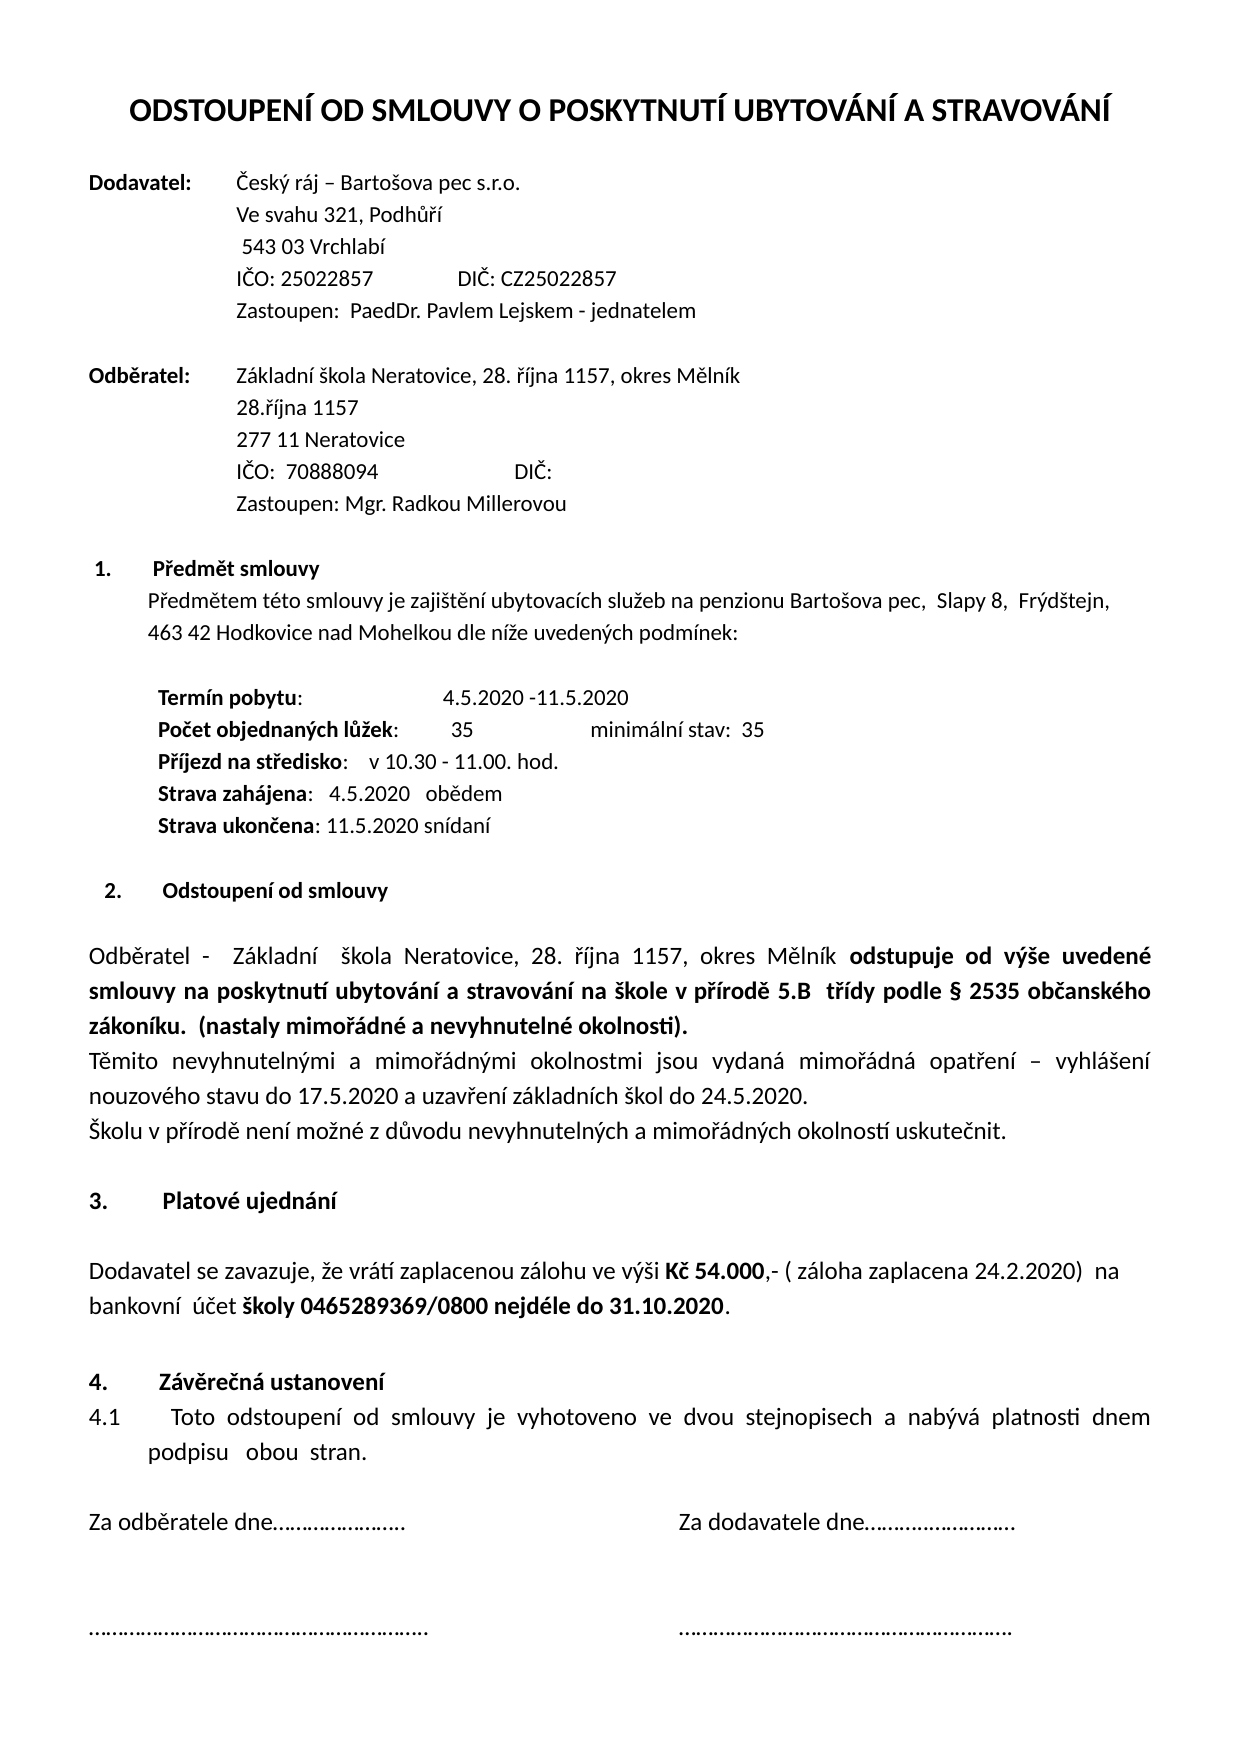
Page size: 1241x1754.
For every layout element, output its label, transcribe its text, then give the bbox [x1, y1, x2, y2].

text 2. Odstoupení od smlouvy [89, 876, 1152, 904]
text Příjezd na středisko: v 10.30 - 11.00. hod. [148, 747, 1152, 775]
text Za odběratele dne………………….. Za dodavatele dne………..…………… [89, 1506, 1152, 1537]
text Školu v přírodě není možné z důvodu nevyhnutelných a mimořádných okolností uskutečnit. [89, 1115, 1152, 1146]
text 3. Platové ujednání [89, 1185, 1152, 1216]
text Dodavatel se zavazuje, že vrátí zaplacenou zálohu ve výši Kč 54.000,- ( záloha zaplacena 24.2.2020) na bankovní účet školy 0465289369/0800 nejdéle do 31.10.2020. [89, 1255, 1152, 1321]
text Strava zahájena: 4.5.2020 obědem [148, 779, 1152, 807]
text Předmětem této smlouvy je zajištění ubytovacích služeb na penzionu Bartošova pec, Slapy 8, Frýdštejn, 463 42 Hodkovice nad Mohelkou dle níže uvedených podmínek: [148, 586, 1152, 646]
text Zastoupen: PaedDr. Pavlem Lejskem - jednatelem [89, 296, 1152, 324]
text ………………………………………………….. …………………………………………………. [89, 1611, 1152, 1642]
text Počet objednaných lůžek: 35 minimální stav: 35 [148, 715, 1152, 743]
text 4.1 Toto odstoupení od smlouvy je vyhotoveno ve dvou stejnopisech a nabývá platnosti dnem podpisu obou stran. [89, 1401, 1152, 1467]
text 28.října 1157 [89, 393, 1152, 421]
text 1. Předmět smlouvy [89, 554, 1152, 582]
text 4. Závěrečná ustanovení [89, 1366, 1152, 1397]
text Zastoupen: Mgr. Radkou Millerovou [89, 489, 1152, 517]
text Odběratel: Základní škola Neratovice, 28. října 1157, okres Mělník [89, 361, 1152, 389]
text Termín pobytu: 4.5.2020 -11.5.2020 [148, 683, 1152, 711]
text Těmito nevyhnutelnými a mimořádnými okolnostmi jsou vydaná mimořádná opatření – vyhlášení nouzového stavu do 17.5.2020 a uzavření základních škol do 24.5.2020. [89, 1045, 1152, 1111]
text IČO: 70888094 DIČ: [162, 457, 1152, 485]
text Odběratel - Základní škola Neratovice, 28. října 1157, okres Mělník odstupuje od výše uvedené smlouvy na poskytnutí ubytování a stravování na škole v přírodě 5.B třídy podle § 2535 občanského zákoníku. (nastaly mimořádné a nevyhnutelné okolnosti). [89, 940, 1152, 1041]
text 543 03 Vrchlabí [162, 232, 1152, 260]
text Dodavatel: Český ráj – Bartošova pec s.r.o. [89, 168, 1152, 196]
text Ve svahu 321, Podhůří [89, 200, 1152, 228]
text 277 11 Neratovice [89, 425, 1152, 453]
text IČO: 25022857 DIČ: CZ25022857 [89, 264, 1152, 292]
text ODSTOUPENÍ OD SMLOUVY O POSKYTNUTÍ UBYTOVÁNÍ A STRAVOVÁNÍ [89, 89, 1152, 129]
text Strava ukončena: 11.5.2020 snídaní [148, 811, 1152, 839]
